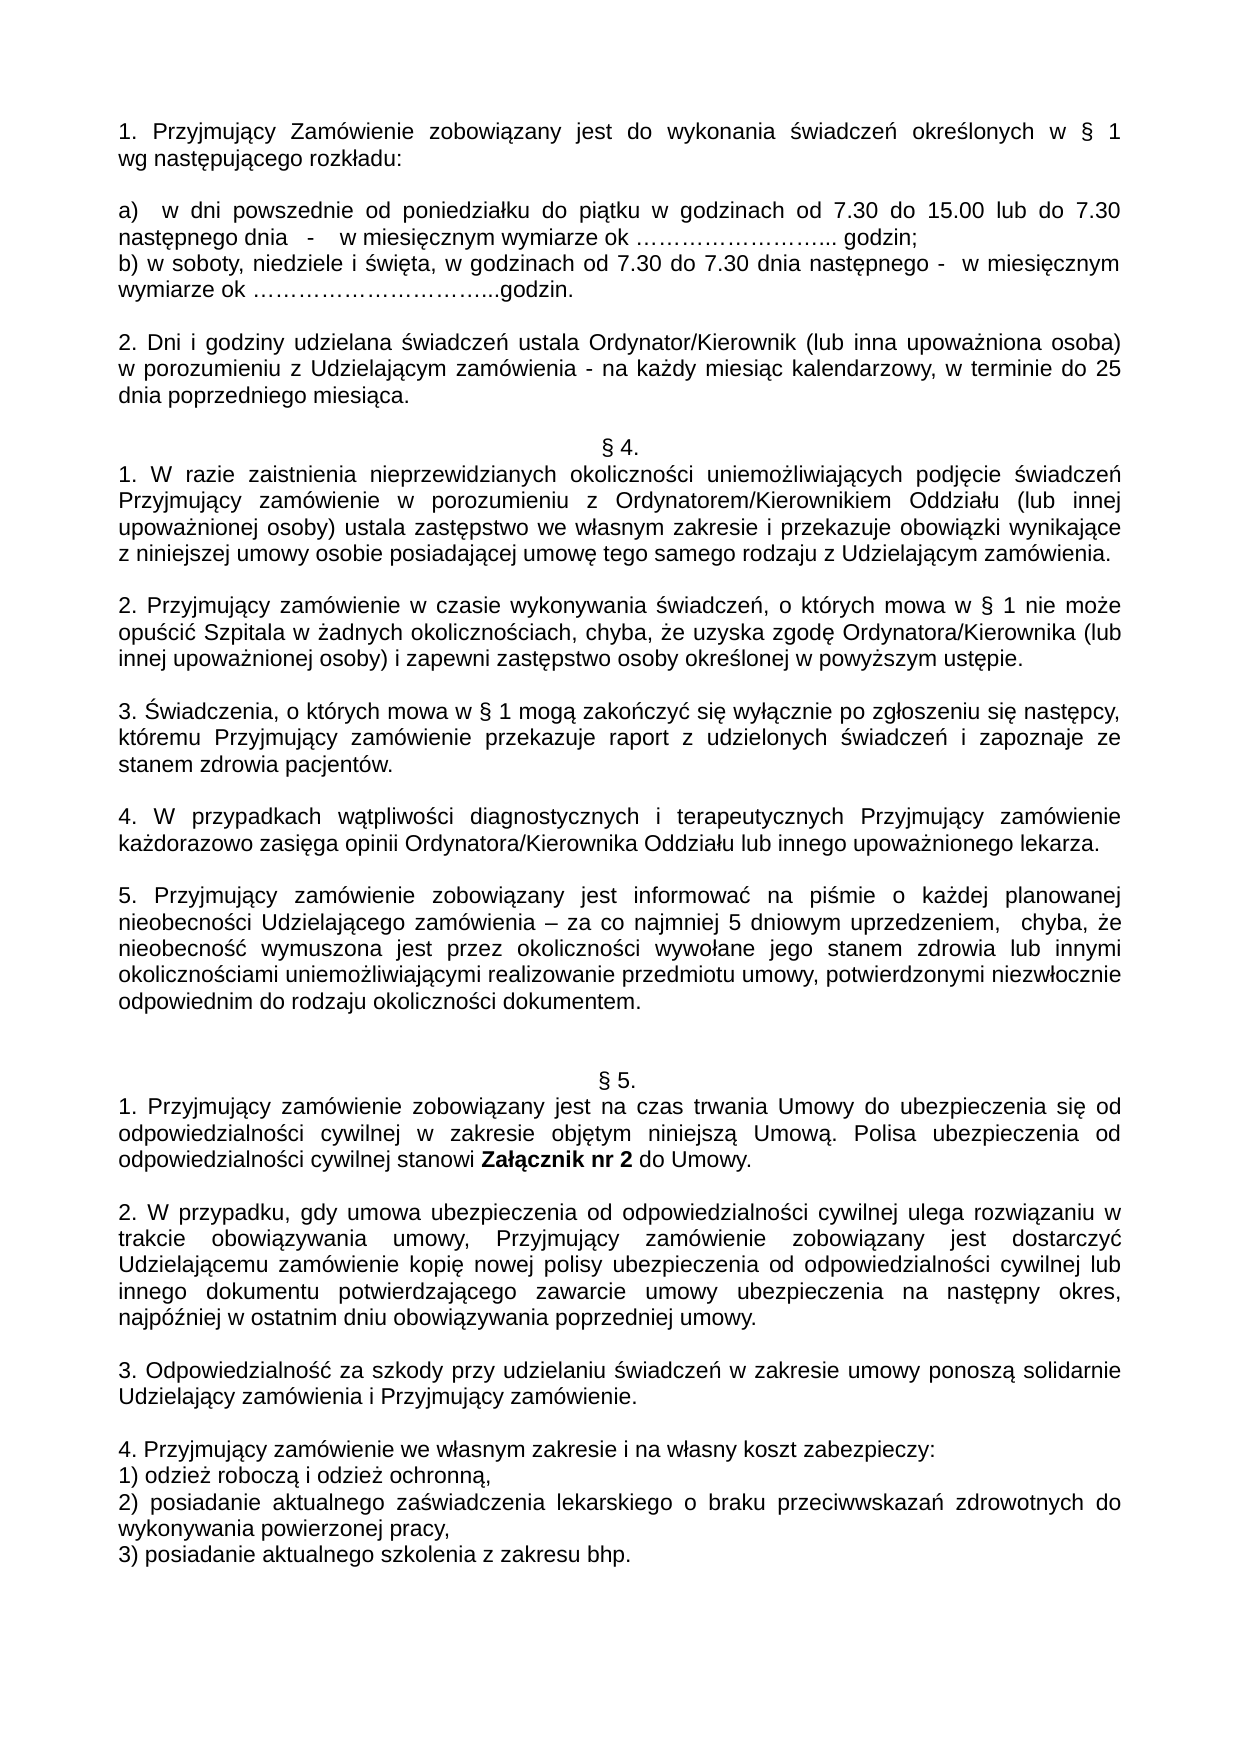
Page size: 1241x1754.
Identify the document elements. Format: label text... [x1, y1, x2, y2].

text 4. Przyjmujący zamówienie we własnym zakresie i na własny koszt zabezpieczy: [118, 1436, 1122, 1462]
text 2. W przypadku, gdy umowa ubezpieczenia od odpowiedzialności cywilnej ulega rozwiązaniu w trakcie obowiązywania umowy, Przyjmujący zamówienie zobowiązany jest dostarczyć Udzielającemu zamówienie kopię nowej polisy ubezpieczenia od odpowiedzialności cywilnej lub innego dokumentu potwierdzającego zawarcie umowy ubezpieczenia na następny okres, najpóźniej w ostatnim dniu obowiązywania poprzedniej umowy. [118, 1199, 1122, 1330]
text 1. Przyjmujący Zamówienie zobowiązany jest do wykonania świadczeń określonych w § 1 wg następującego rozkładu: [118, 118, 1122, 171]
text 1. Przyjmujący zamówienie zobowiązany jest na czas trwania Umowy do ubezpieczenia się od odpowiedzialności cywilnej w zakresie objętym niniejszą Umową. Polisa ubezpieczenia od odpowiedzialności cywilnej stanowi Załącznik nr 2 do Umowy. [118, 1093, 1122, 1172]
text 2) posiadanie aktualnego zaświadczenia lekarskiego o braku przeciwwskazań zdrowotnych do wykonywania powierzonej pracy, [118, 1488, 1122, 1541]
text 4. W przypadkach wątpliwości diagnostycznych i terapeutycznych Przyjmujący zamówienie każdorazowo zasięga opinii Ordynatora/Kierownika Oddziału lub innego upoważnionego lekarza. [118, 803, 1122, 856]
text 3) posiadanie aktualnego szkolenia z zakresu bhp. [118, 1541, 1122, 1568]
text 2. Dni i godziny udzielana świadczeń ustala Ordynator/Kierownik (lub inna upoważniona osoba) w porozumieniu z Udzielającym zamówienia - na każdy miesiąc kalendarzowy, w terminie do 25 dnia poprzedniego miesiąca. [118, 329, 1122, 408]
text 5. Przyjmujący zamówienie zobowiązany jest informować na piśmie o każdej planowanej nieobecności Udzielającego zamówienia – za co najmniej 5 dniowym uprzedzeniem, chyba, że nieobecność wymuszona jest przez okoliczności wywołane jego stanem zdrowia lub innymi okolicznościami uniemożliwiającymi realizowanie przedmiotu umowy, potwierdzonymi niezwłocznie odpowiednim do rodzaju okoliczności dokumentem. [118, 882, 1122, 1014]
text 1. W razie zaistnienia nieprzewidzianych okoliczności uniemożliwiających podjęcie świadczeń Przyjmujący zamówienie w porozumieniu z Ordynatorem/Kierownikiem Oddziału (lub innej upoważnionej osoby) ustala zastępstwo we własnym zakresie i przekazuje obowiązki wynikające z niniejszej umowy osobie posiadającej umowę tego samego rodzaju z Udzielającym zamówienia. [118, 461, 1122, 566]
text 1) odzież roboczą i odzież ochronną, [118, 1462, 1122, 1488]
text 3. Odpowiedzialność za szkody przy udzielaniu świadczeń w zakresie umowy ponoszą solidarnie Udzielający zamówienia i Przyjmujący zamówienie. [118, 1357, 1122, 1409]
text b) w soboty, niedziele i święta, w godzinach od 7.30 do 7.30 dnia następnego - w miesięcznym wymiarze ok …………………………...godzin. [118, 250, 1122, 303]
text 3. Świadczenia, o których mowa w § 1 mogą zakończyć się wyłącznie po zgłoszeniu się następcy, któremu Przyjmujący zamówienie przekazuje raport z udzielonych świadczeń i zapoznaje ze stanem zdrowia pacjentów. [118, 698, 1122, 777]
text § 5. [118, 1067, 1122, 1093]
text § 4. [118, 434, 1122, 461]
text 2. Przyjmujący zamówienie w czasie wykonywania świadczeń, o których mowa w § 1 nie może opuścić Szpitala w żadnych okolicznościach, chyba, że uzyska zgodę Ordynatora/Kierownika (lub innej upoważnionej osoby) i zapewni zastępstwo osoby określonej w powyższym ustępie. [118, 592, 1122, 672]
text a) w dni powszednie od poniedziałku do piątku w godzinach od 7.30 do 15.00 lub do 7.30 następnego dnia - w miesięcznym wymiarze ok ……………………... godzin; [118, 197, 1122, 250]
